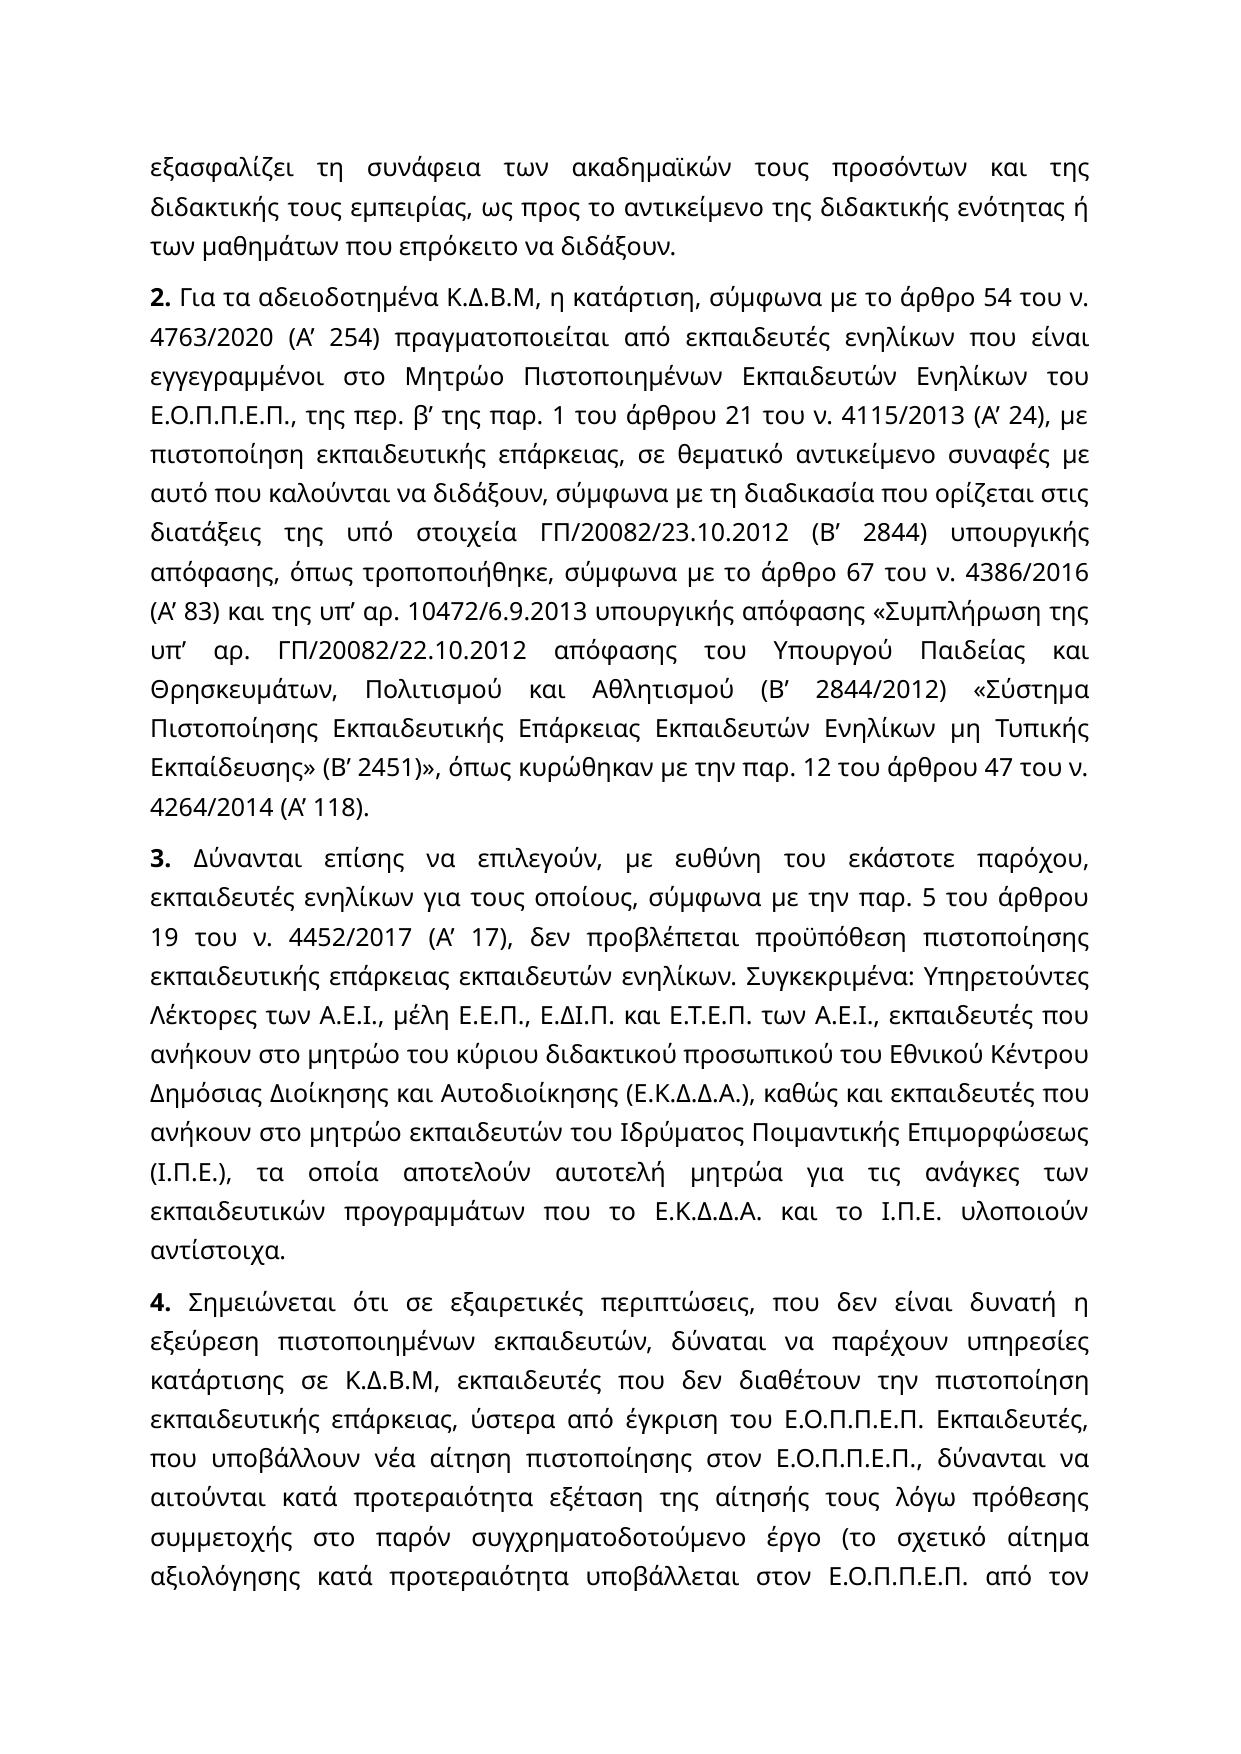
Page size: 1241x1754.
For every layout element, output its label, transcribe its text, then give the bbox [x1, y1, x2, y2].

text εξασφαλίζει τη συνάφεια των ακαδημαϊκών τους προσόντων και της διδακτικής τους εμπειρίας, ως προς το αντικείμενο της διδακτικής ενότητας ή των μαθημάτων που επρόκειτο να διδάξουν. [150, 150, 1090, 262]
text 3. Δύνανται επίσης να επιλεγούν, με ευθύνη του εκάστοτε παρόχου, εκπαιδευτές ενηλίκων για τους οποίους, σύμφωνα με την παρ. 5 του άρθρου 19 του ν. 4452/2017 (Α’ 17), δεν προβλέπεται προϋπόθεση πιστοποίησης εκπαιδευτικής επάρκειας εκπαιδευτών ενηλίκων. Συγκεκριμένα: Υπηρετούντες Λέκτορες των Α.Ε.Ι., μέλη Ε.Ε.Π., Ε.ΔΙ.Π. και Ε.Τ.Ε.Π. των Α.Ε.Ι., εκπαιδευτές που ανήκουν στο μητρώο του κύριου διδακτικού προσωπικού του Εθνικού Κέντρου Δημόσιας Διοίκησης και Αυτοδιοίκησης (Ε.Κ.Δ.Δ.Α.), καθώς και εκπαιδευτές που ανήκουν στο μητρώο εκπαιδευτών του Ιδρύματος Ποιμαντικής Επιμορφώσεως (Ι.Π.Ε.), τα οποία αποτελούν αυτοτελή μητρώα για τις ανάγκες των εκπαιδευτικών προγραμμάτων που το Ε.Κ.Δ.Δ.Α. και το Ι.Π.Ε. υλοποιούν αντίστοιχα. [150, 841, 1090, 1267]
text 2. Για τα αδειοδοτημένα Κ.Δ.Β.Μ, η κατάρτιση, σύμφωνα με το άρθρο 54 του ν. 4763/2020 (Α’ 254) πραγματοποιείται από εκπαιδευτές ενηλίκων που είναι εγγεγραμμένοι στο Μητρώο Πιστοποιημένων Εκπαιδευτών Ενηλίκων του Ε.Ο.Π.Π.Ε.Π., της περ. β’ της παρ. 1 του άρθρου 21 του ν. 4115/2013 (Α’ 24), με πιστοποίηση εκπαιδευτικής επάρκειας, σε θεματικό αντικείμενο συναφές με αυτό που καλούνται να διδάξουν, σύμφωνα με τη διαδικασία που ορίζεται στις διατάξεις της υπό στοιχεία ΓΠ/20082/23.10.2012 (Β’ 2844) υπουργικής απόφασης, όπως τροποποιήθηκε, σύμφωνα με το άρθρο 67 του ν. 4386/2016 (Α’ 83) και της υπ’ αρ. 10472/6.9.2013 υπουργικής απόφασης «Συμπλήρωση της υπ’ αρ. ΓΠ/20082/22.10.2012 απόφασης του Υπουργού Παιδείας και Θρησκευμάτων, Πολιτισμού και Αθλητισμού (Β’ 2844/2012) «Σύστημα Πιστοποίησης Εκπαιδευτικής Επάρκειας Εκπαιδευτών Ενηλίκων μη Τυπικής Εκπαίδευσης» (Β’ 2451)», όπως κυρώθηκαν με την παρ. 12 του άρθρου 47 του ν. 4264/2014 (Α’ 118). [150, 280, 1090, 823]
text 4. Σημειώνεται ότι σε εξαιρετικές περιπτώσεις, που δεν είναι δυνατή η εξεύρεση πιστοποιημένων εκπαιδευτών, δύναται να παρέχουν υπηρεσίες κατάρτισης σε Κ.Δ.Β.Μ, εκπαιδευτές που δεν διαθέτουν την πιστοποίηση εκπαιδευτικής επάρκειας, ύστερα από έγκριση του Ε.Ο.Π.Π.Ε.Π. Εκπαιδευτές, που υποβάλλουν νέα αίτηση πιστοποίησης στον Ε.Ο.Π.Π.Ε.Π., δύνανται να αιτούνται κατά προτεραιότητα εξέταση της αίτησής τους λόγω πρόθεσης συμμετοχής στο παρόν συγχρηματοδοτούμενο έργο (το σχετικό αίτημα αξιολόγησης κατά προτεραιότητα υποβάλλεται στον Ε.Ο.Π.Π.Ε.Π. από τον [150, 1284, 1090, 1592]
